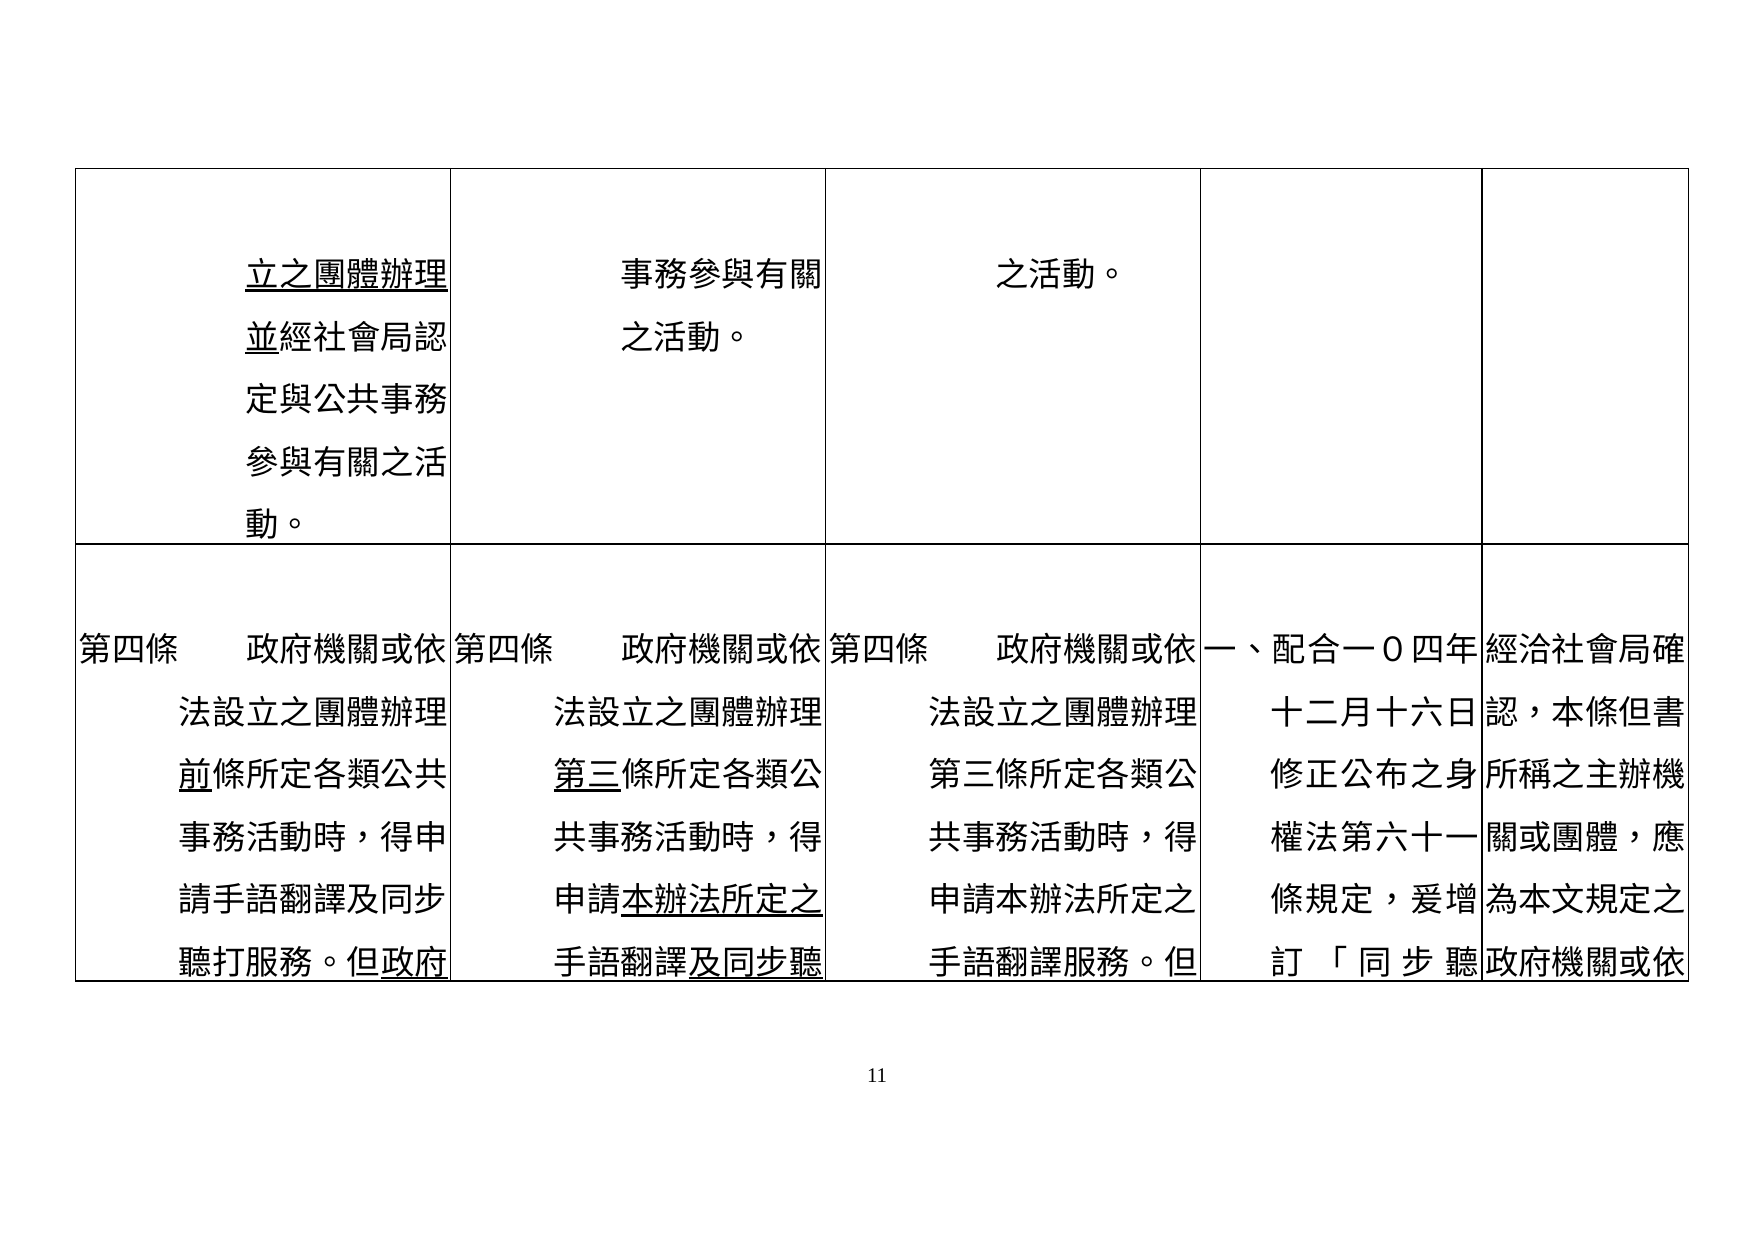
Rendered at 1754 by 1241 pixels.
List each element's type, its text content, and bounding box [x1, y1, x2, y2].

table_cell 第四條 政府機關或依法設立之團體辦理第三條所定各類公共事務活動時，得申請本辦法所定之手語翻譯服務。但 [826, 545, 1200, 980]
table_cell 立之團體辦理並經社會局認定與公共事務參與有關之活動。 [76, 169, 450, 543]
table_cell [1201, 169, 1481, 543]
table_cell 一、配合一０四年十二月十六日修正公布之身權法第六十一條規定，爰增訂「同步聽 [1201, 545, 1481, 980]
table_cell 第四條 政府機關或依法設立之團體辦理前條所定各類公共事務活動時，得申請手語翻譯及同步聽打服務。但政府 [76, 545, 450, 980]
table_cell [1483, 169, 1688, 543]
table_cell 事務參與有關之活動。 [451, 169, 825, 543]
table_cell 之活動。 [826, 169, 1200, 543]
table_cell 第四條 政府機關或依法設立之團體辦理第三條所定各類公共事務活動時，得申請本辦法所定之手語翻譯及同步聽 [451, 545, 825, 980]
table_cell 經洽社會局確認，本條但書所稱之主辦機關或團體，應為本文規定之政府機關或依 [1483, 545, 1688, 980]
